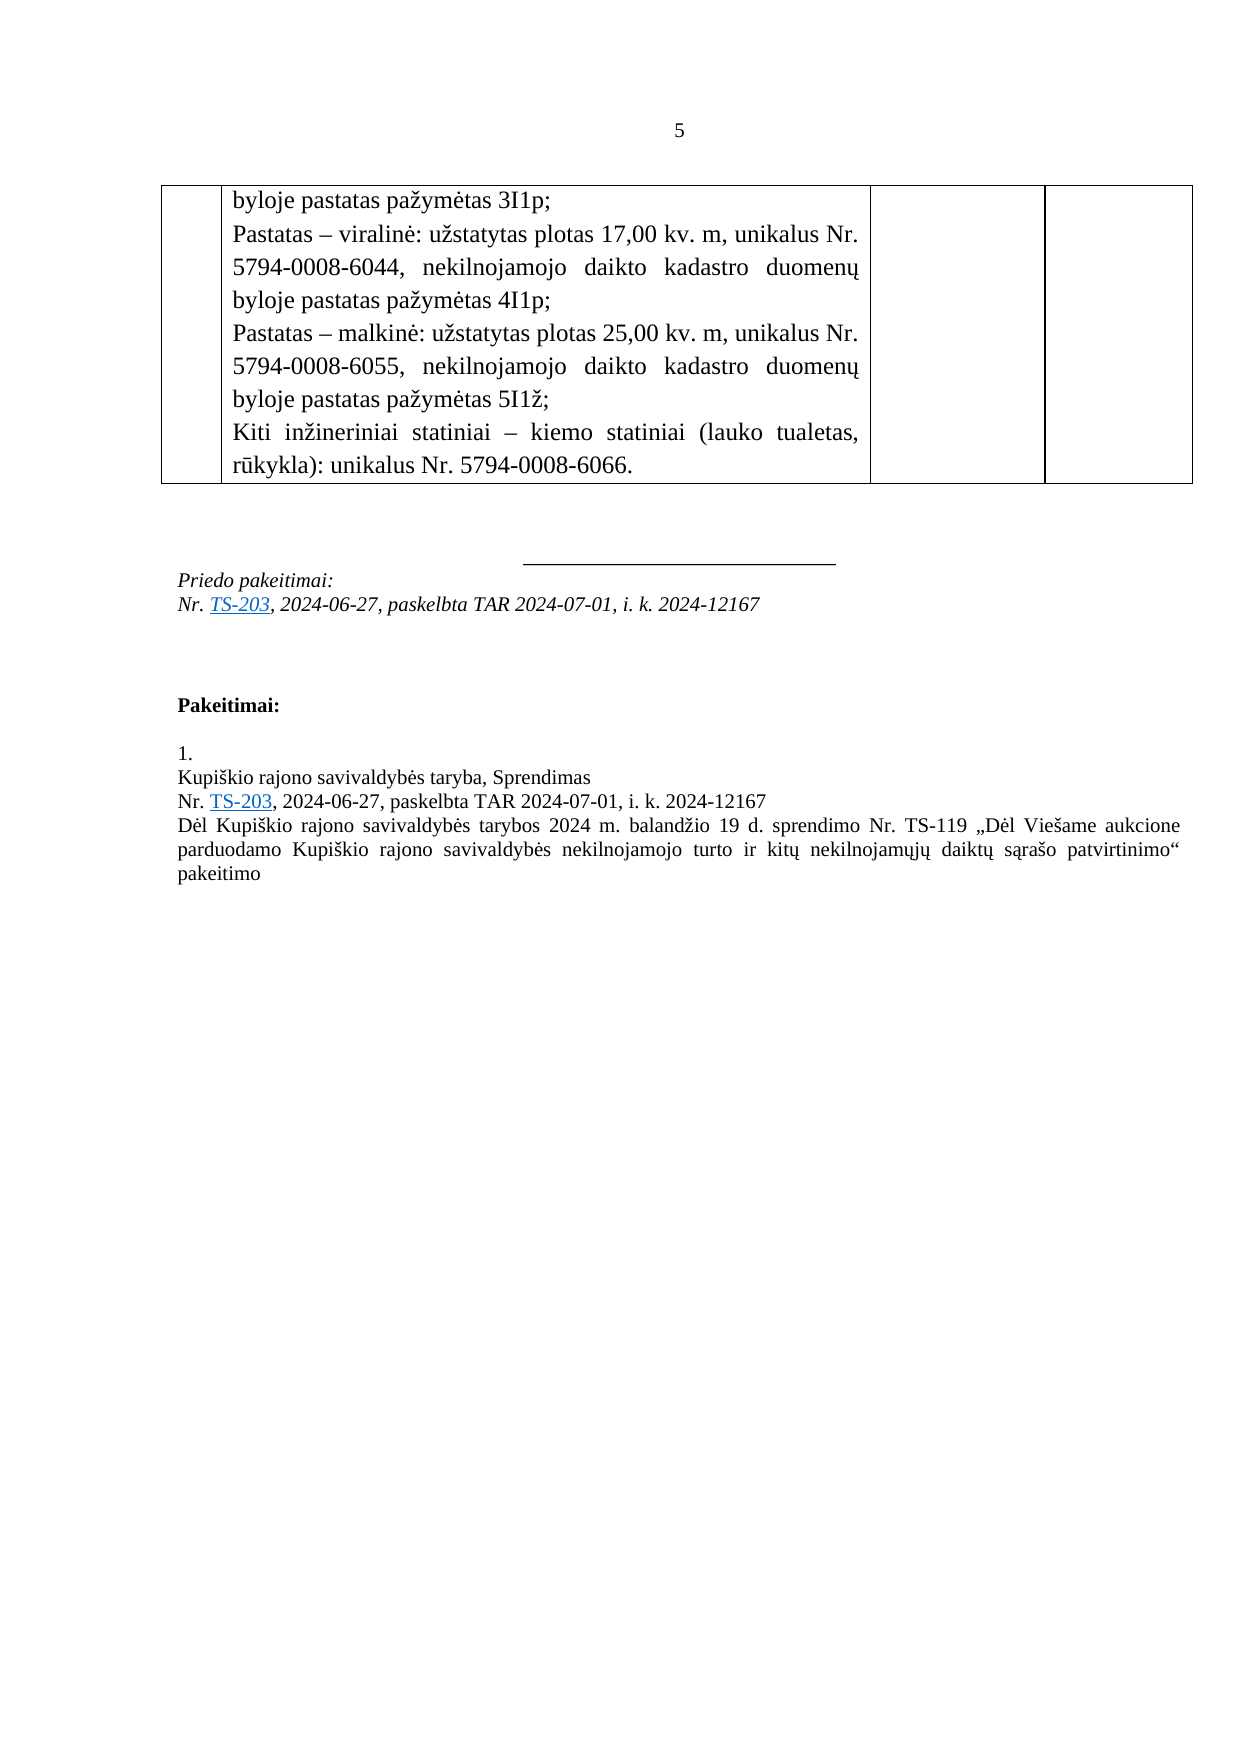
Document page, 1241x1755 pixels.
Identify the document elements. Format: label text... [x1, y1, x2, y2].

text Pakeitimai: [177, 693, 1181, 717]
text 1. [177, 741, 1181, 765]
text Nr. TS-203, 2024-06-27, paskelbta TAR 2024-07-01, i. k. 2024-12167 [177, 789, 1181, 813]
text _________________________ [177, 539, 1181, 568]
text Dėl Kupiškio rajono savivaldybės tarybos 2024 m. balandžio 19 d. sprendimo Nr. TS-119 „Dėl Viešame aukcione parduodamo Kupiškio rajono savivaldybės nekilnojamojo turto ir kitų nekilnojamųjų daiktų sąrašo patvirtinimo“ pakeitimo [177, 813, 1181, 885]
table_cell [162, 186, 221, 483]
table_cell [871, 186, 1044, 483]
text Kupiškio rajono savivaldybės taryba, Sprendimas [177, 765, 1181, 789]
text Nr. TS-203, 2024-06-27, paskelbta TAR 2024-07-01, i. k. 2024-12167 [177, 592, 1181, 616]
text Priedo pakeitimai: [177, 568, 1181, 592]
table_cell byloje pastatas pažymėtas 3I1p; Pastatas – viralinė: užstatytas plotas 17,00 kv. m, unikalus Nr. 5794-0008-6044, nekilnojamojo daikto kadastro duomenų byloje pastatas pažymėtas 4I1p; Pastatas – malkinė: užstatytas plotas 25,00 kv. m, unikalus Nr. 5794-0008-6055, nekilnojamojo daikto kadastro duomenų byloje pastatas pažymėtas 5I1ž; Kiti inžineriniai statiniai – kiemo statiniai (lauko tualetas, rūkykla): unikalus Nr. 5794-0008-6066. [222, 186, 870, 483]
table_cell [1046, 186, 1192, 483]
